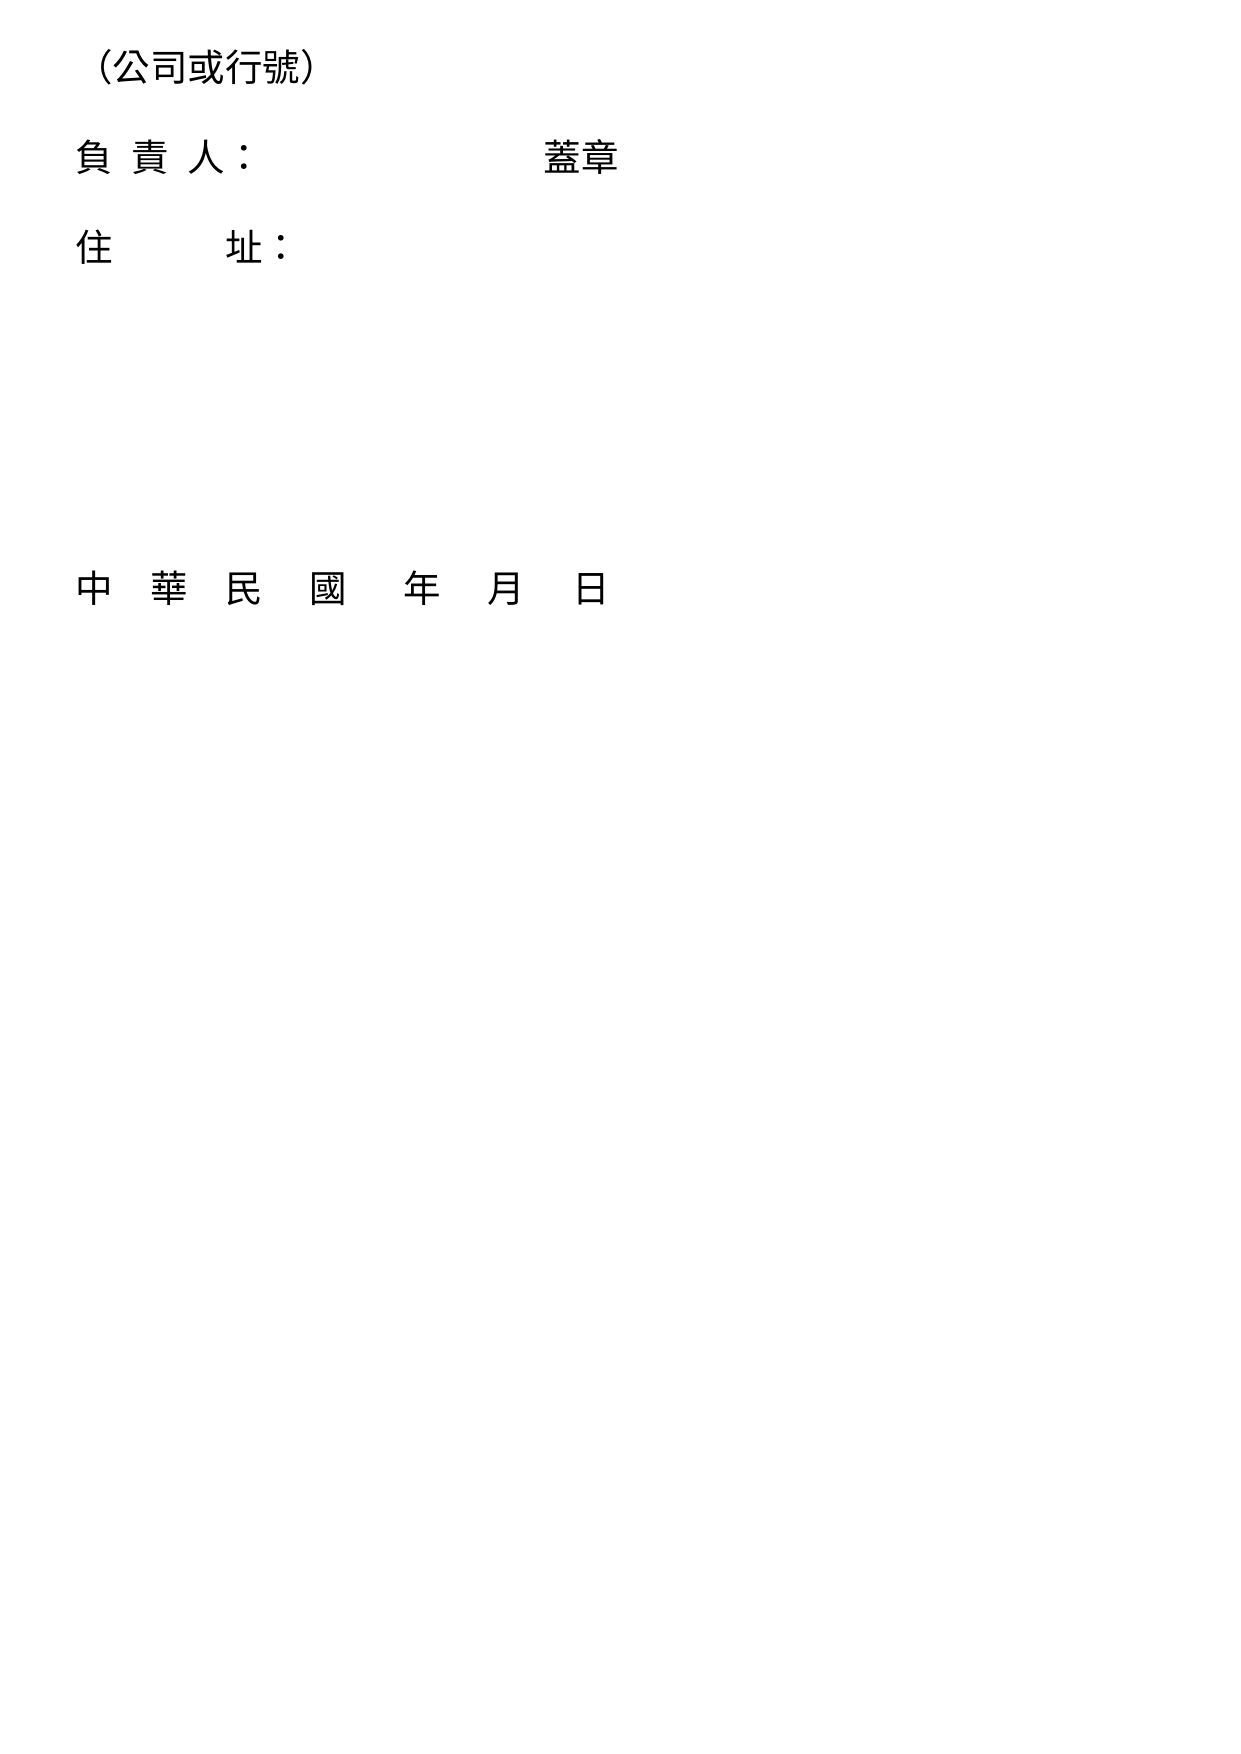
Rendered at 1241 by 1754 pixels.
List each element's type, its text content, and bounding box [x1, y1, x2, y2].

text 負 責 人： 蓋章 [75, 113, 1125, 176]
text 中 華 民 國 年 月 日 [75, 545, 1125, 607]
text （公司或行號） [75, 24, 1125, 86]
text 住 址： [75, 203, 1125, 266]
